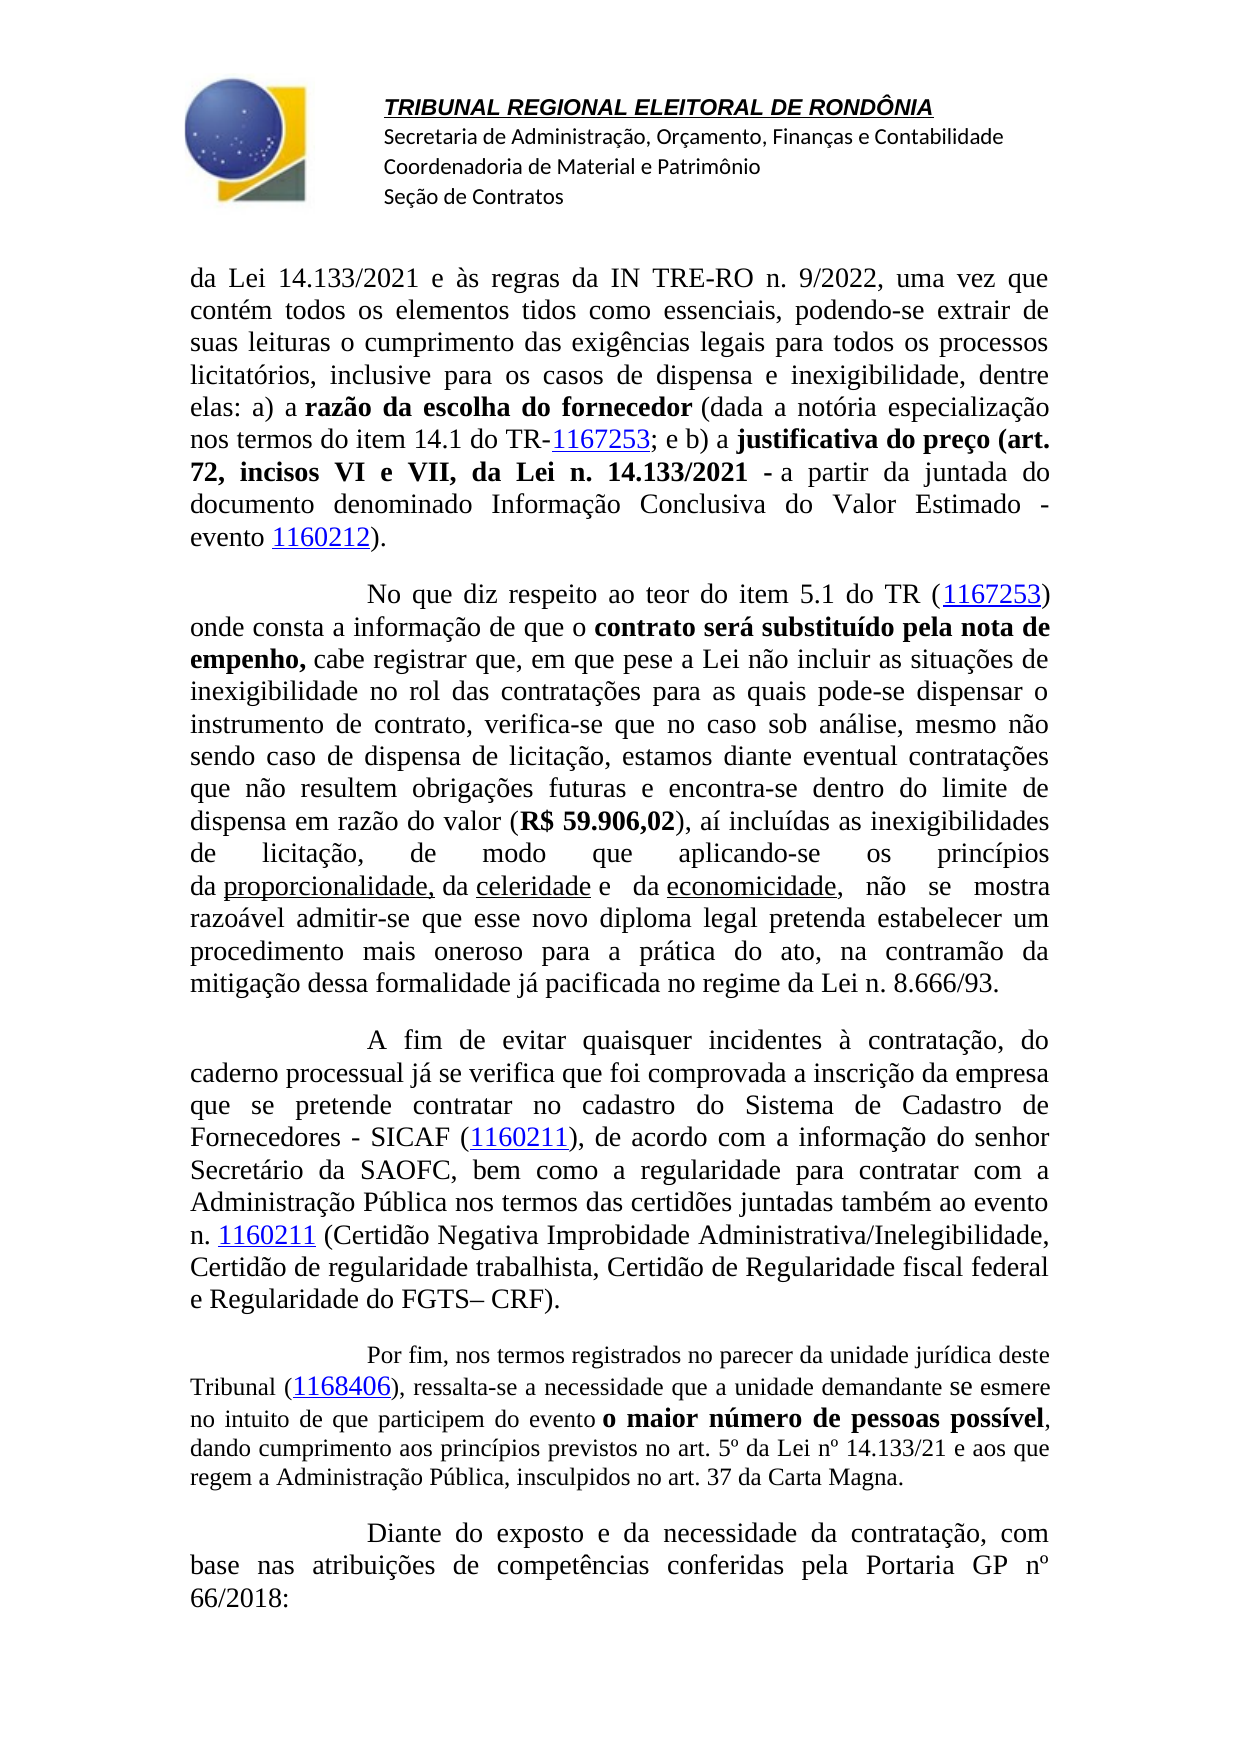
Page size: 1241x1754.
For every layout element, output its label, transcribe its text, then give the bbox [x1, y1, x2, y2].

text No que diz respeito ao teor do item 5.1 do TR (1167253) onde consta a informação de que o contrato será substituído pela nota de empenho, cabe registrar que, em que pese a Lei não incluir as situações de inexigibilidade no rol das contratações para as quais pode-se dispensar o instrumento de contrato, verifica-se que no caso sob análise, mesmo não sendo caso de dispensa de licitação, estamos diante eventual contratações que não resultem obrigações futuras e encontra-se dentro do limite de dispensa em razão do valor (R$ 59.906,02), aí incluídas as inexigibilidades de licitação, de modo que aplicando-se os princípios da proporcionalidade, da celeridade e da economicidade, não se mostra razoável admitir-se que esse novo diploma legal pretenda estabelecer um procedimento mais oneroso para a prática do ato, na contramão da mitigação dessa formalidade já pacificada no regime da Lei n. 8.666/93. [190, 577, 1051, 998]
text A fim de evitar quaisquer incidentes à contratação, do caderno processual já se verifica que foi comprovada a inscrição da empresa que se pretende contratar no cadastro do Sistema de Cadastro de Fornecedores - SICAF (1160211), de acordo com a informação do senhor Secretário da SAOFC, bem como a regularidade para contratar com a Administração Pública nos termos das certidões juntadas também ao evento n. 1160211 (Certidão Negativa Improbidade Administrativa/Inelegibilidade, Certidão de regularidade trabalhista, Certidão de Regularidade fiscal federal e Regularidade do FGTS– CRF). [190, 1023, 1051, 1315]
text Por fim, nos termos registrados no parecer da unidade jurídica deste Tribunal (1168406), ressalta-se a necessidade que a unidade demandante se esmere no intuito de que participem do evento o maior número de pessoas possível, dando cumprimento aos princípios previstos no art. 5º da Lei nº 14.133/21 e aos que regem a Administração Pública, insculpidos no art. 37 da Carta Magna. [190, 1340, 1051, 1491]
text Diante do exposto e da necessidade da contratação, com base nas atribuições de competências conferidas pela Portaria GP nº 66/2018: [190, 1516, 1051, 1613]
text da Lei 14.133/2021 e às regras da IN TRE-RO n. 9/2022, uma vez que contém todos os elementos tidos como essenciais, podendo-se extrair de suas leituras o cumprimento das exigências legais para todos os processos licitatórios, inclusive para os casos de dispensa e inexigibilidade, dentre elas: a) a razão da escolha do fornecedor (dada a notória especialização nos termos do item 14.1 do TR-1167253; e b) a justificativa do preço (art. 72, incisos VI e VII, da Lei n. 14.133/2021 - a partir da juntada do documento denominado Informação Conclusiva do Valor Estimado - evento 1160212). [190, 261, 1051, 552]
